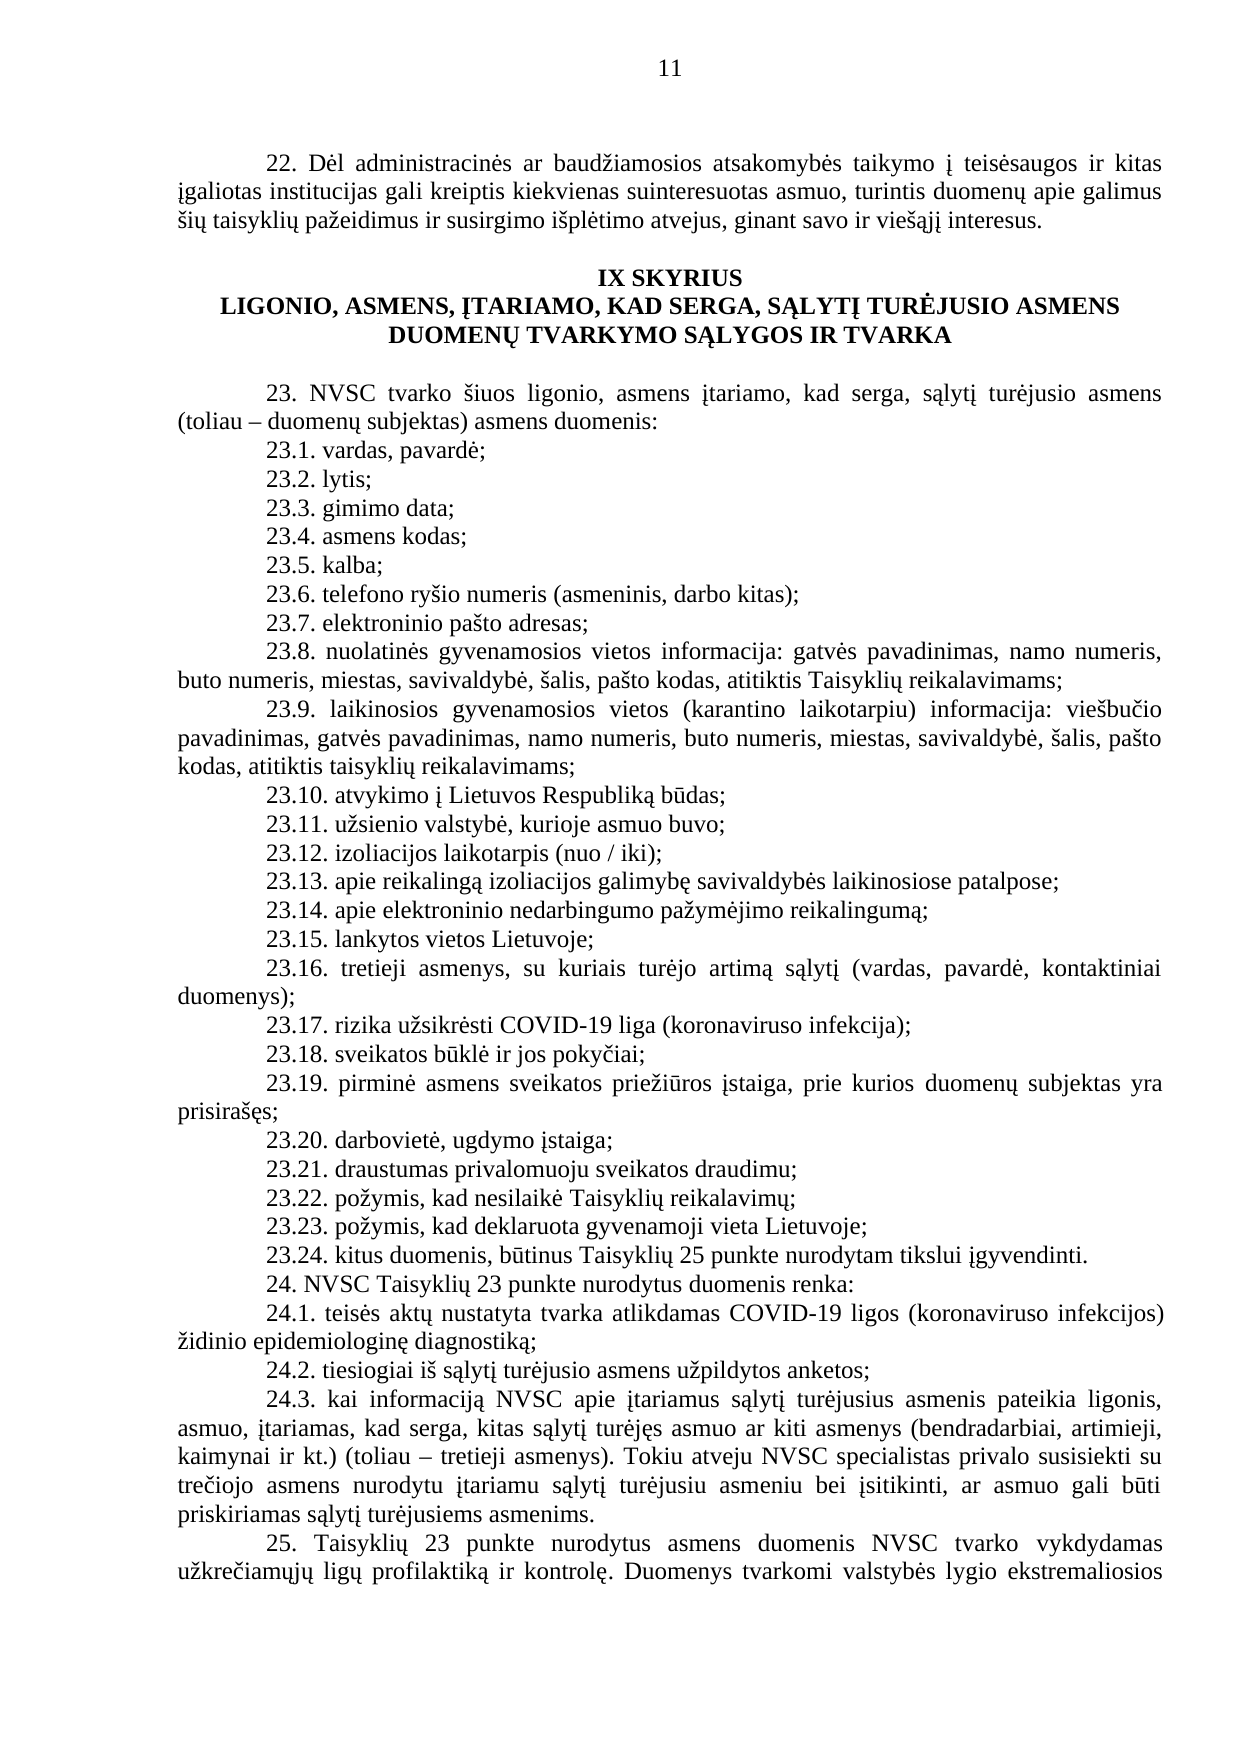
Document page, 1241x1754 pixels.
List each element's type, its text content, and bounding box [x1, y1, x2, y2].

text 23.7. elektroninio pašto adresas; [177, 608, 1163, 636]
text 23.11. užsienio valstybė, kurioje asmuo buvo; [177, 809, 1163, 838]
text 23.20. darbovietė, ugdymo įstaiga; [177, 1125, 1163, 1154]
text 23.8. nuolatinės gyvenamosios vietos informacija: gatvės pavadinimas, namo numeris, buto numeris, miestas, savivaldybė, šalis, pašto kodas, atitiktis Taisyklių reikalavimams; [177, 636, 1163, 694]
text 23.17. rizika užsikrėsti COVID-19 liga (koronaviruso infekcija); [177, 1010, 1163, 1039]
text IX skyrius [177, 263, 1163, 291]
text 23.13. apie reikalingą izoliacijos galimybę savivaldybės laikinosiose patalpose; [177, 866, 1163, 895]
text 23.2. lytis; [177, 464, 1163, 493]
text 23.4. asmens kodas; [177, 521, 1163, 550]
text 23.6. telefono ryšio numeris (asmeninis, darbo kitas); [177, 579, 1163, 608]
text 23.15. lankytos vietos Lietuvoje; [177, 924, 1163, 953]
text 23.14. apie elektroninio nedarbingumo pažymėjimo reikalingumą; [177, 895, 1163, 924]
text 23.3. gimimo data; [177, 493, 1163, 521]
text 23.23. požymis, kad deklaruota gyvenamoji vieta Lietuvoje; [177, 1211, 1163, 1240]
text LIGONIo, AsMENs, įtariamo, KAD SERGA, sąlytį turėjusio asmens duomenų tvarkymo sąlygos ir tvarka [177, 291, 1163, 349]
text 23.19. pirminė asmens sveikatos priežiūros įstaiga, prie kurios duomenų subjektas yra prisirašęs; [177, 1068, 1163, 1125]
text 23.24. kitus duomenis, būtinus Taisyklių 25 punkte nurodytam tikslui įgyvendinti. [177, 1240, 1163, 1269]
text 23.18. sveikatos būklė ir jos pokyčiai; [177, 1039, 1163, 1068]
text 22. Dėl administracinės ar baudžiamosios atsakomybės taikymo į teisėsaugos ir kitas įgaliotas institucijas gali kreiptis kiekvienas suinteresuotas asmuo, turintis duomenų apie galimus šių taisyklių pažeidimus ir susirgimo išplėtimo atvejus, ginant savo ir viešąjį interesus. [177, 148, 1163, 234]
text 24.1. teisės aktų nustatyta tvarka atlikdamas COVID-19 ligos (koronaviruso infekcijos) židinio epidemiologinę diagnostiką; [177, 1298, 1165, 1355]
text 23.5. kalba; [177, 550, 1163, 579]
text 23.21. draustumas privalomuoju sveikatos draudimu; [177, 1154, 1163, 1183]
text 23.22. požymis, kad nesilaikė Taisyklių reikalavimų; [177, 1183, 1163, 1211]
text 23.12. izoliacijos laikotarpis (nuo / iki); [177, 838, 1163, 866]
text 24.3. kai informaciją NVSC apie įtariamus sąlytį turėjusius asmenis pateikia ligonis, asmuo, įtariamas, kad serga, kitas sąlytį turėjęs asmuo ar kiti asmenys (bendradarbiai, artimieji, kaimynai ir kt.) (toliau – tretieji asmenys). Tokiu atveju NVSC specialistas privalo susisiekti su trečiojo asmens nurodytu įtariamu sąlytį turėjusiu asmeniu bei įsitikinti, ar asmuo gali būti priskiriamas sąlytį turėjusiems asmenims. [177, 1384, 1163, 1528]
text 23. NVSC tvarko šiuos ligonio, asmens įtariamo, kad serga, sąlytį turėjusio asmens (toliau – duomenų subjektas) asmens duomenis: [177, 378, 1163, 435]
text 25. Taisyklių 23 punkte nurodytus asmens duomenis NVSC tvarko vykdydamas užkrečiamųjų ligų profilaktiką ir kontrolę. Duomenys tvarkomi valstybės lygio ekstremaliosios [177, 1528, 1163, 1585]
text 24.2. tiesiogiai iš sąlytį turėjusio asmens užpildytos anketos; [177, 1355, 1165, 1384]
text 23.10. atvykimo į Lietuvos Respubliką būdas; [177, 780, 1163, 809]
text 24. NVSC Taisyklių 23 punkte nurodytus duomenis renka: [177, 1269, 1165, 1298]
text 23.1. vardas, pavardė; [177, 435, 1163, 464]
text 23.16. tretieji asmenys, su kuriais turėjo artimą sąlytį (vardas, pavardė, kontaktiniai duomenys); [177, 953, 1163, 1010]
text 23.9. laikinosios gyvenamosios vietos (karantino laikotarpiu) informacija: viešbučio pavadinimas, gatvės pavadinimas, namo numeris, buto numeris, miestas, savivaldybė, šalis, pašto kodas, atitiktis taisyklių reikalavimams; [177, 694, 1163, 780]
